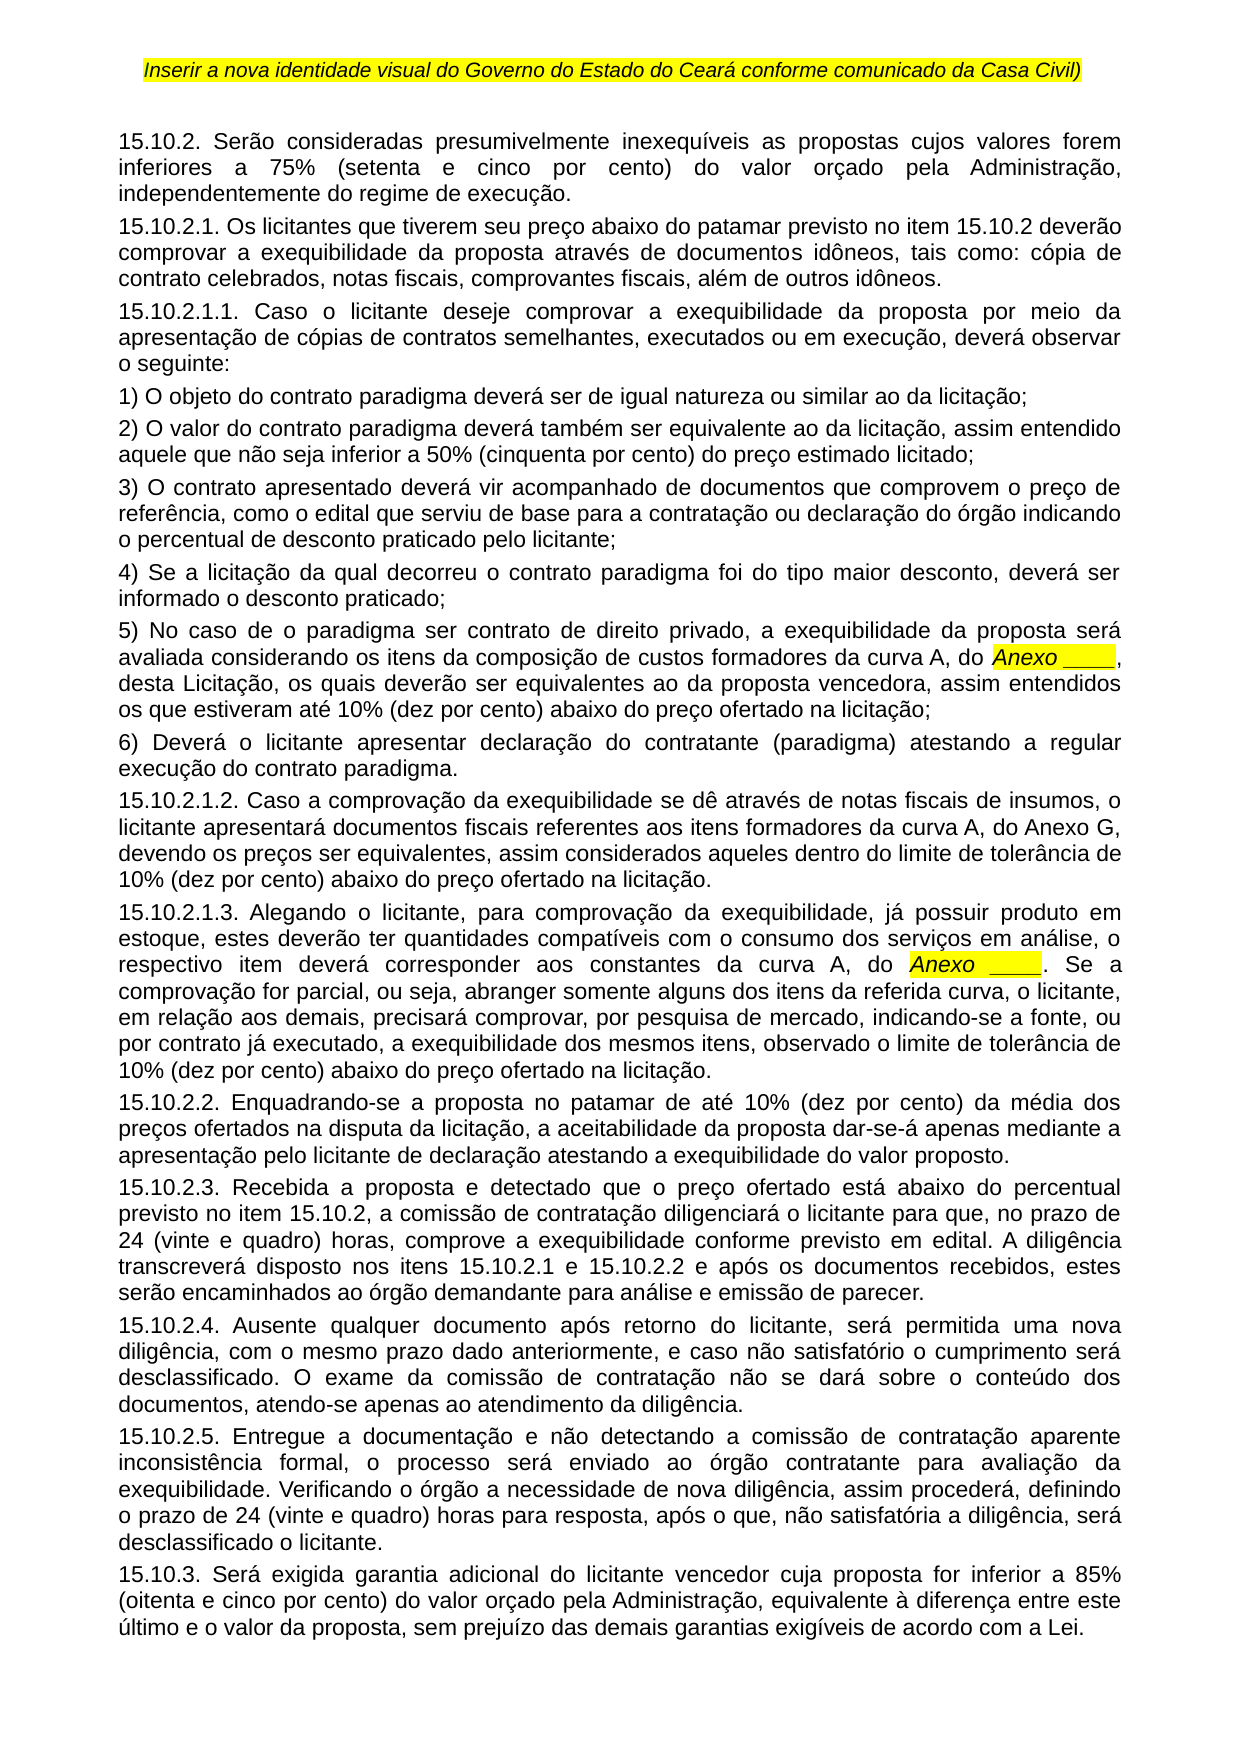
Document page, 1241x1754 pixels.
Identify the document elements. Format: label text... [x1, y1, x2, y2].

text 15.10.2.4. Ausente qualquer documento após retorno do licitante, será permitida uma nova diligência, com o mesmo prazo dado anteriormente, e caso não satisfatório o cumprimento será desclassificado. O exame da comissão de contratação não se dará sobre o conteúdo dos documentos, atendo-se apenas ao atendimento da diligência. [118, 1312, 1122, 1417]
text 15.10.2.1.2. Caso a comprovação da exequibilidade se dê através de notas fiscais de insumos, o licitante apresentará documentos fiscais referentes aos itens formadores da curva A, do Anexo G, devendo os preços ser equivalentes, assim considerados aqueles dentro do limite de tolerância de 10% (dez por cento) abaixo do preço ofertado na licitação. [118, 787, 1122, 893]
text 3) O contrato apresentado deverá vir acompanhado de documentos que comprovem o preço de referência, como o edital que serviu de base para a contratação ou declaração do órgão indicando o percentual de desconto praticado pelo licitante; [118, 473, 1122, 553]
text 6) Deverá o licitante apresentar declaração do contratante (paradigma) atestando a regular execução do contrato paradigma. [118, 728, 1122, 781]
text 15.10.2. Serão consideradas presumivelmente inexequíveis as propostas cujos valores forem inferiores a 75% (setenta e cinco por cento) do valor orçado pela Administração, independentemente do regime de execução. [118, 128, 1122, 207]
text 15.10.2.3. Recebida a proposta e detectado que o preço ofertado está abaixo do percentual previsto no item 15.10.2, a comissão de contratação diligenciará o licitante para que, no prazo de 24 (vinte e quadro) horas, comprove a exequibilidade conforme previsto em edital. A diligência transcreverá disposto nos itens 15.10.2.1 e 15.10.2.2 e após os documentos recebidos, estes serão encaminhados ao órgão demandante para análise e emissão de parecer. [118, 1174, 1122, 1306]
text 15.10.2.5. Entregue a documentação e não detectando a comissão de contratação aparente inconsistência formal, o processo será enviado ao órgão contratante para avaliação da exequibilidade. Verificando o órgão a necessidade de nova diligência, assim procederá, definindo o prazo de 24 (vinte e quadro) horas para resposta, após o que, não satisfatória a diligência, será desclassificado o licitante. [118, 1423, 1122, 1555]
text 15.10.2.1.3. Alegando o licitante, para comprovação da exequibilidade, já possuir produto em estoque, estes deverão ter quantidades compatíveis com o consumo dos serviços em análise, o respectivo item deverá corresponder aos constantes da curva A, do Anexo ____. Se a comprovação for parcial, ou seja, abranger somente alguns dos itens da referida curva, o licitante, em relação aos demais, precisará comprovar, por pesquisa de mercado, indicando-se a fonte, ou por contrato já executado, a exequibilidade dos mesmos itens, observado o limite de tolerância de 10% (dez por cento) abaixo do preço ofertado na licitação. [118, 898, 1122, 1083]
text 15.10.2.1.1. Caso o licitante deseje comprovar a exequibilidade da proposta por meio da apresentação de cópias de contratos semelhantes, executados ou em execução, deverá observar o seguinte: [118, 298, 1122, 377]
text 2) O valor do contrato paradigma deverá também ser equivalente ao da licitação, assim entendido aquele que não seja inferior a 50% (cinquenta por cento) do preço estimado licitado; [118, 415, 1122, 468]
text 15.10.3. Será exigida garantia adicional do licitante vencedor cuja proposta for inferior a 85% (oitenta e cinco por cento) do valor orçado pela Administração, equivalente à diferença entre este último e o valor da proposta, sem prejuízo das demais garantias exigíveis de acordo com a Lei. [118, 1561, 1122, 1640]
text 15.10.2.1. Os licitantes que tiverem seu preço abaixo do patamar previsto no item 15.10.2 deverão comprovar a exequibilidade da proposta através de documentos idôneos, tais como: cópia de contrato celebrados, notas fiscais, comprovantes fiscais, além de outros idôneos. [118, 213, 1122, 292]
text 4) Se a licitação da qual decorreu o contrato paradigma foi do tipo maior desconto, deverá ser informado o desconto praticado; [118, 558, 1122, 611]
text 1) O objeto do contrato paradigma deverá ser de igual natureza ou similar ao da licitação; [118, 383, 1122, 409]
text 15.10.2.2. Enquadrando-se a proposta no patamar de até 10% (dez por cento) da média dos preços ofertados na disputa da licitação, a aceitabilidade da proposta dar-se-á apenas mediante a apresentação pelo licitante de declaração atestando a exequibilidade do valor proposto. [118, 1089, 1122, 1168]
text 5) No caso de o paradigma ser contrato de direito privado, a exequibilidade da proposta será avaliada considerando os itens da composição de custos formadores da curva A, do Anexo ____, desta Licitação, os quais deverão ser equivalentes ao da proposta vencedora, assim entendidos os que estiveram até 10% (dez por cento) abaixo do preço ofertado na licitação; [118, 617, 1122, 723]
